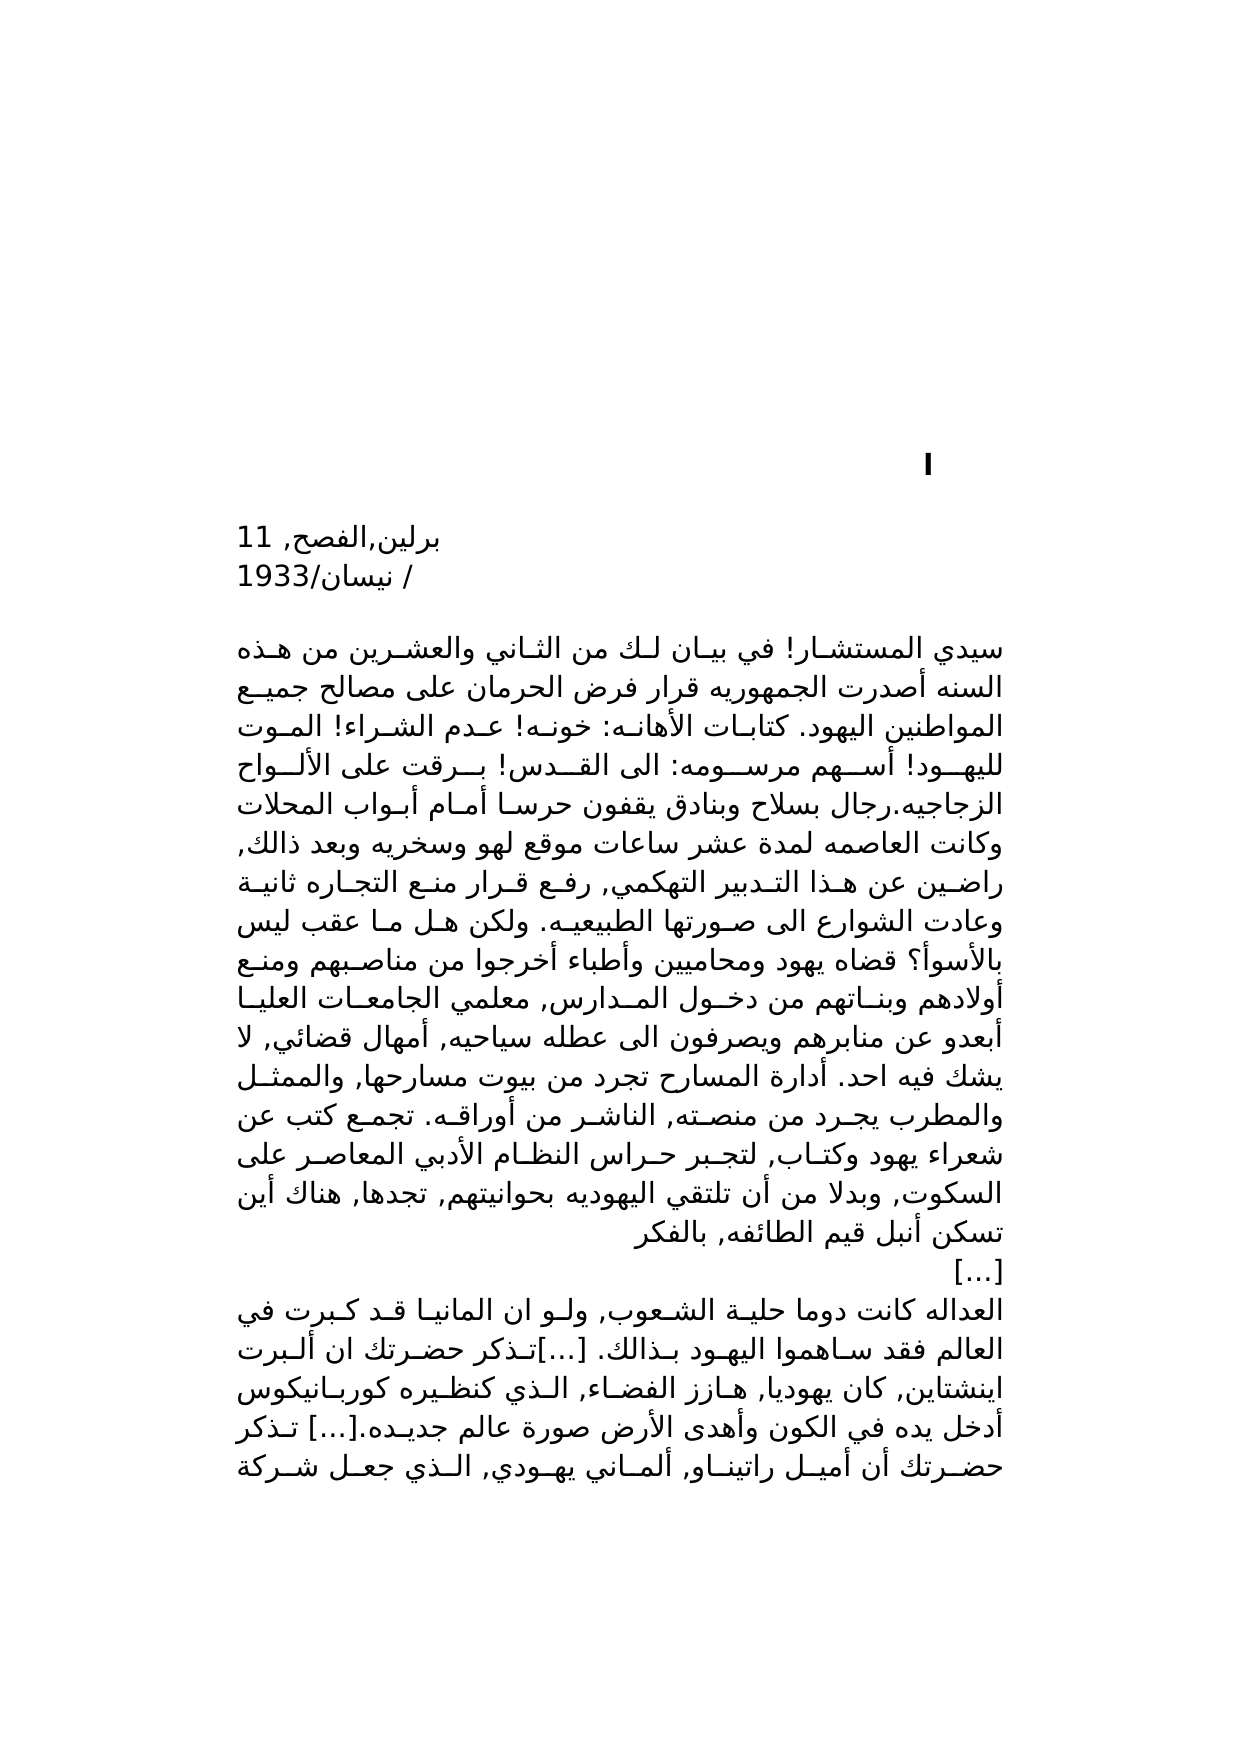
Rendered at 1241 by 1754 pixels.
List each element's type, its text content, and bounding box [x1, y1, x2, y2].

text [...] [236, 1254, 1004, 1288]
text العداله كانت دوما حلية الشعوب, ولو ان المانيا قد كبرت في العالم فقد ساهموا اليهود بذالك. [...]تذكر حضرتك ان ألبرت اينشتاين, كان يهوديا, هازز الفضاء, الذي كنظيره كوربانيكوس أدخل يده في الكون وأهدى الأرض صورة عالم جديده.[...] تذكر حضرتك أن أميل راتيناو, ألماني يهودي, الذي جعل شركة الكهرباء لخلق الكهرباء الغامض من الطاقه والضوء الى عمل عالمي في الدول الاخرى.هابر, يهوديا كان الذي كالساحر قد سرق النيتروجين من الهواء في قارورته, ايرليش, حكيم يهودي رشيد, الذي بدوائه سيطر على هدا الوباء الدي تسحب الى شعوبنا, الوباء الجنسي. وكذالك تلك الفتاه البالغه من العمر ستة عشر عاما, التي جنت النصر لالمانيا في المباريات التي جرت في أمستردام بسيفها المليح كانت فتاه يهوديه, ابنه محامي, من هؤلاء المحامين الذين على وشك ان يطردوا بالاهانه من محاكمنا العدل العليا هل تتذكر حضرتك ـ آخ ـ لو أردت لملأت لك صفحات بأسماء أولئك الذين نشاطهم وذكائهم باقي الى الأبد مسجل بتاريخنا. [...] [236, 1293, 1004, 1483]
text ا [236, 448, 933, 482]
text سيدي المستشار! في بيان لك من الثاني والعشرين من هذه السنه أصدرت الجمهوريه قرار فرض الحرمان على مصالح جميع المواطنين اليهود. كتابات الأهانه: خونه! عدم الشراء! الموت لليهود! أسهم مرسومه: الى القدس! برقت على الألواح الزجاجيه.رجال بسلاح وبنادق يقفون حرسا أمام أبواب المحلات وكانت العاصمه لمدة عشر ساعات موقع لهو وسخريه وبعد ذالك, راضين عن هذا التدبير التهكمي, رفع قرار منع التجاره ثانية وعادت الشوارع الى صورتها الطبيعيه. ولكن هل ما عقب ليس بالأسوأ؟ قضاه يهود ومحاميين وأطباء أخرجوا من مناصبهم ومنع أولادهم وبناتهم من دخول المدارس, معلمي الجامعات العليا أبعدو عن منابرهم ويصرفون الى عطله سياحيه, أمهال قضائي, لا يشك فيه احد. أدارة المسارح تجرد من بيوت مسارحها, والممثل والمطرب يجرد من منصته, الناشر من أوراقه. تجمع كتب عن شعراء يهود وكتاب, لتجبر حراس النظام الأدبي المعاصر على السكوت, وبدلا من أن تلتقي اليهوديه بحوانيتهم, تجدها, هناك أين تسكن أنبل قيم الطائفه, بالفكر [236, 631, 1004, 1249]
text برلين,الفصح, 11 / نيسان/1933 [236, 520, 1004, 593]
